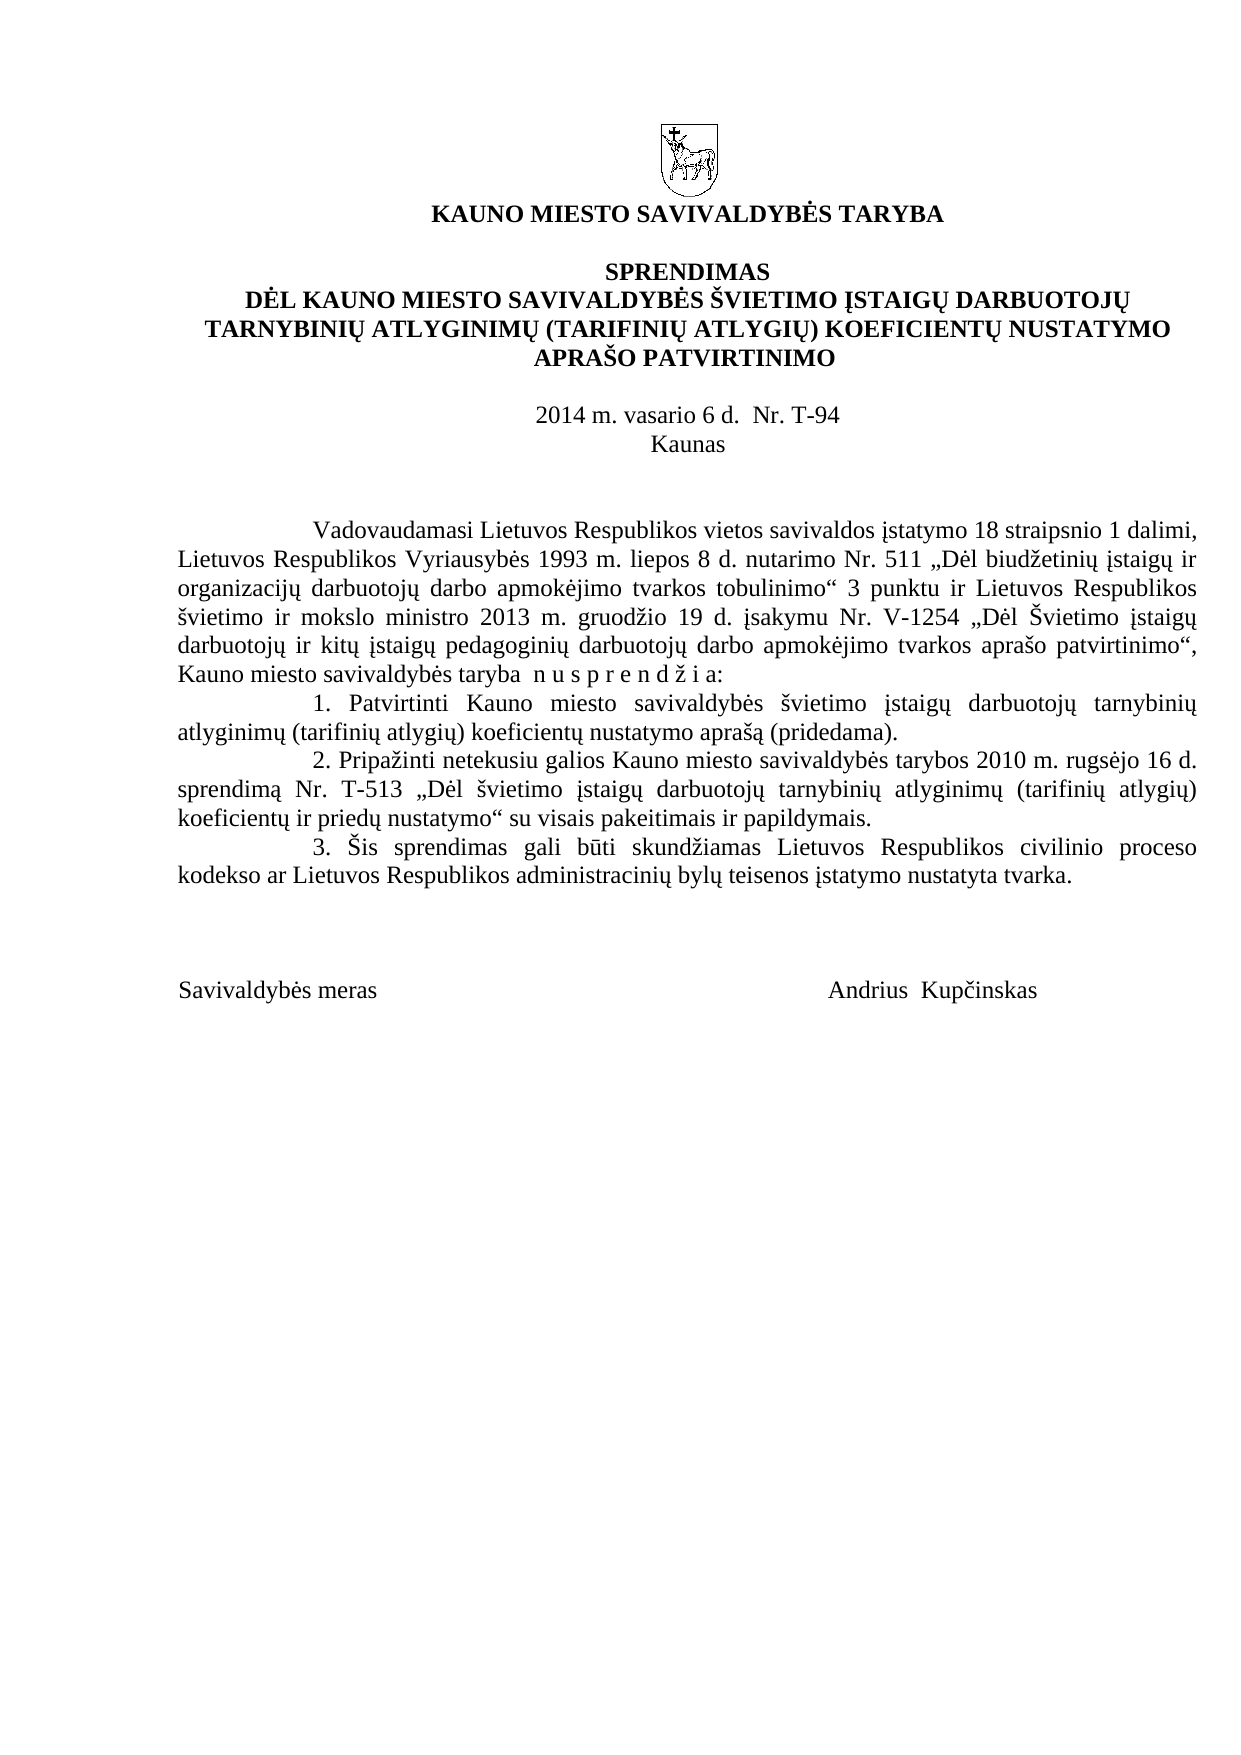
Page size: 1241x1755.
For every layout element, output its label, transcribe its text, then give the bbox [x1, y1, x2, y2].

text 2014 m. vasario 6 d. Nr. T-94 [177, 401, 1198, 429]
text SPRENDIMAS [177, 257, 1198, 286]
text Kaunas [178, 429, 1198, 458]
text KAUNO MIESTO SAVIVALDYBĖS TARYBA [177, 199, 1198, 228]
text Vadovaudamasi Lietuvos Respublikos vietos savivaldos įstatymo 18 straipsnio 1 dalimi, Lietuvos Respublikos Vyriausybės 1993 m. liepos 8 d. nutarimo Nr. 511 „Dėl biudžetinių įstaigų ir organizacijų darbuotojų darbo apmokėjimo tvarkos tobulinimo“ 3 punktu ir Lietuvos Respublikos švietimo ir mokslo ministro 2013 m. gruodžio 19 d. įsakymu Nr. V-1254 „Dėl Švietimo įstaigų darbuotojų ir kitų įstaigų pedagoginių darbuotojų darbo apmokėjimo tvarkos aprašo patvirtinimo“, Kauno miesto savivaldybės taryba n u s p r e n d ž i a: [177, 516, 1198, 688]
text 2. Pripažinti netekusiu galios Kauno miesto savivaldybės tarybos 2010 m. rugsėjo 16 d. sprendimą Nr. T-513 „Dėl švietimo įstaigų darbuotojų tarnybinių atlyginimų (tarifinių atlygių) koeficientų ir priedų nustatymo“ su visais pakeitimais ir papildymais. [177, 746, 1198, 832]
text DĖL KAUNO MIESTO SAVIVALDYBĖS ŠVIETIMO ĮSTAIGŲ DARBUOTOJŲ TARNYBINIŲ ATLYGINIMŲ (TARIFINIŲ ATLYGIŲ) KOEFICIENTŲ NUSTATYMO APRAŠO PATVIRTINIMO [178, 286, 1198, 372]
text 3. Šis sprendimas gali būti skundžiamas Lietuvos Respublikos civilinio proceso kodekso ar Lietuvos Respublikos administracinių bylų teisenos įstatymo nustatyta tvarka. [177, 832, 1198, 889]
text Savivaldybės meras Andrius Kupčinskas [178, 976, 1198, 1004]
text 1. Patvirtinti Kauno miesto savivaldybės švietimo įstaigų darbuotojų tarnybinių atlyginimų (tarifinių atlygių) koeficientų nustatymo aprašą (pridedama). [177, 688, 1198, 746]
